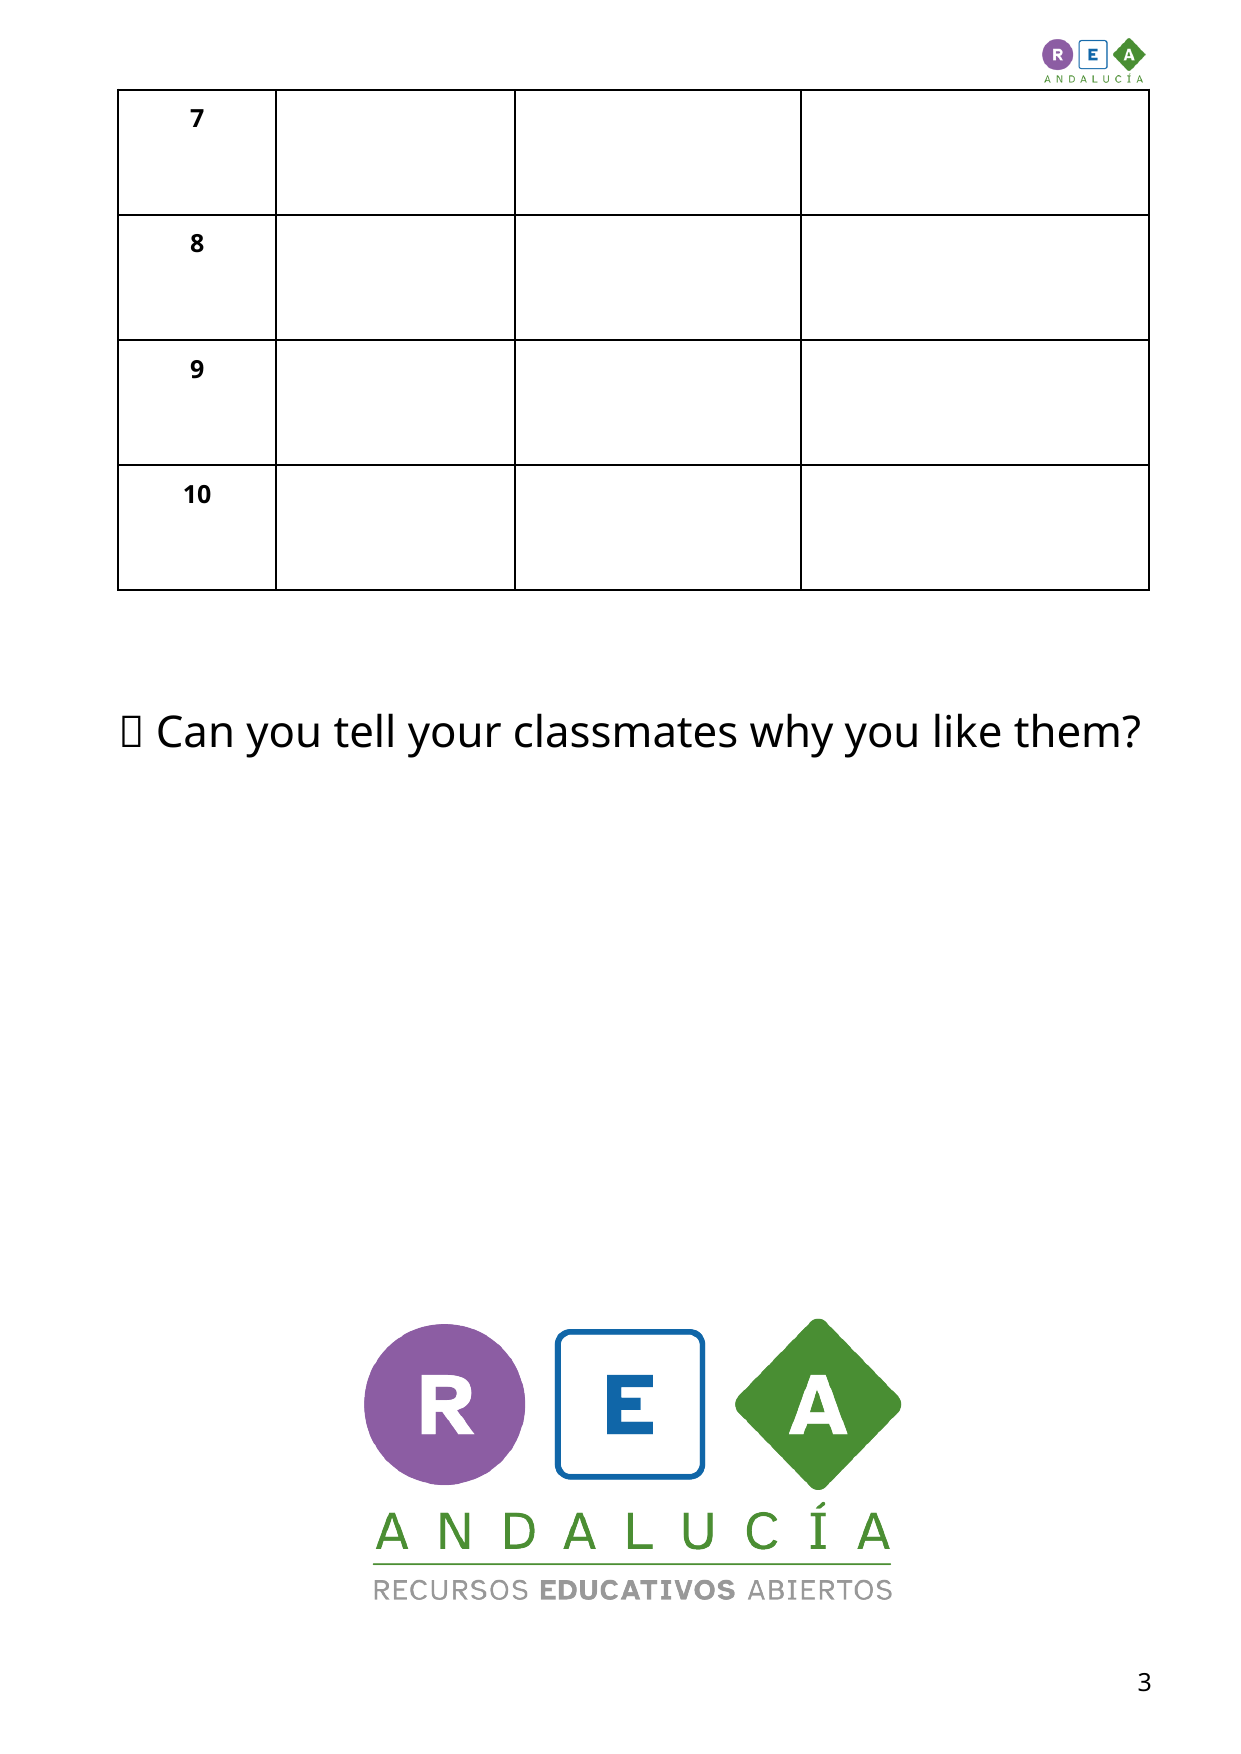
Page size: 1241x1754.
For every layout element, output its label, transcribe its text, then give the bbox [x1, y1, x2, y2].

table_cell 8 [119, 216, 275, 339]
table_cell [516, 91, 800, 214]
table_cell [277, 341, 514, 464]
text 💬 Can you tell your classmates why you like them? [118, 701, 1152, 761]
table_cell [516, 216, 800, 339]
table_cell [802, 466, 1148, 589]
table_cell [277, 466, 514, 589]
picture [1037, 33, 1149, 88]
table_cell 7 [119, 91, 275, 214]
table_cell [802, 216, 1148, 339]
table_cell [277, 216, 514, 339]
table_cell 10 [119, 466, 275, 589]
table_cell 9 [119, 341, 275, 464]
table_cell [802, 91, 1148, 214]
picture [338, 1163, 929, 1754]
table_cell [277, 91, 514, 214]
table_cell [516, 466, 800, 589]
table_cell [802, 341, 1148, 464]
table_cell [516, 341, 800, 464]
